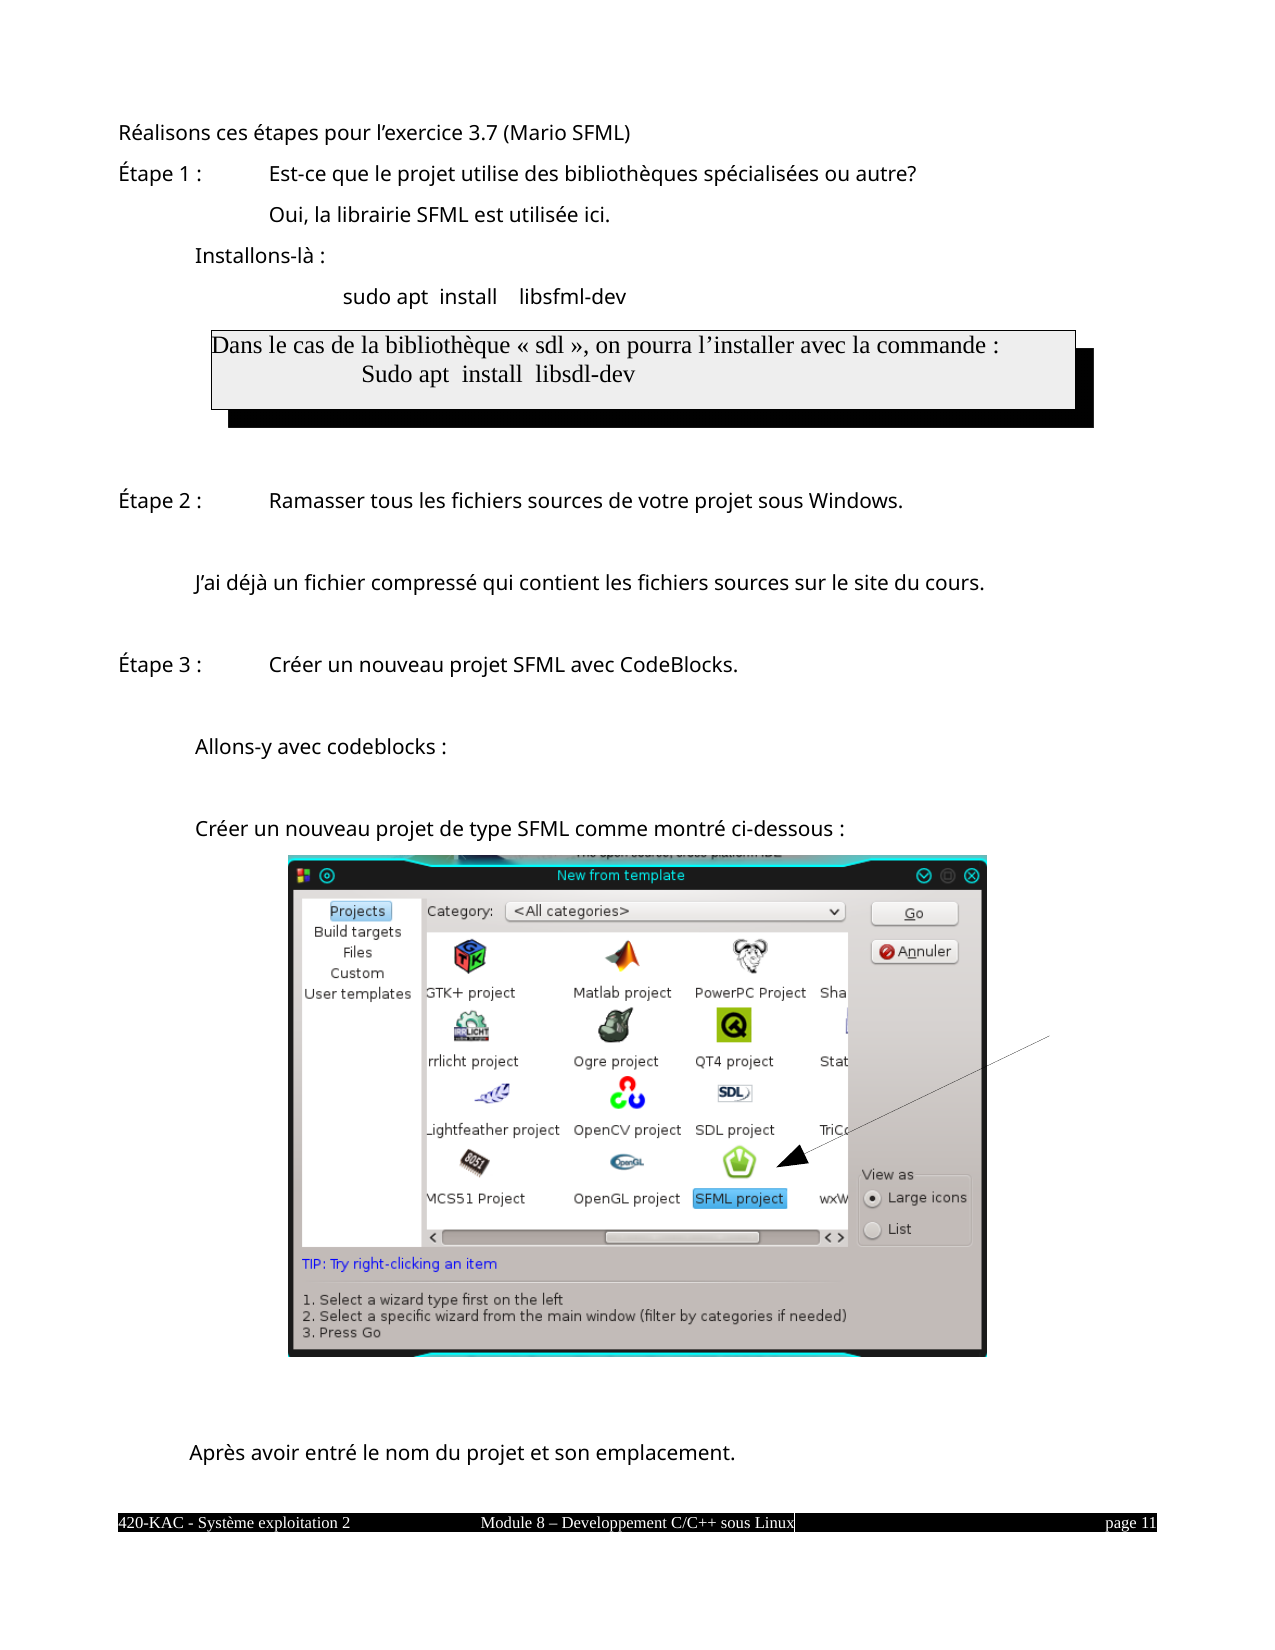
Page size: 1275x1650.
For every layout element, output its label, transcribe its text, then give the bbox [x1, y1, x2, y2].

text Réalisons ces étapes pour l’exercice 3.7 (Mario SFML) [118, 118, 1157, 147]
text Étape 2 : Ramasser tous les fichiers sources de votre projet sous Windows. [118, 487, 1157, 515]
text Installons-là : [118, 241, 1157, 269]
text Créer un nouveau projet de type SFML comme montré ci-dessous : [118, 814, 1157, 842]
picture [288, 855, 987, 1357]
text Étape 3 : Créer un nouveau projet SFML avec CodeBlocks. [118, 650, 1157, 679]
text Oui, la librairie SFML est utilisée ici. [118, 200, 1157, 228]
text J’ai déjà un fichier compressé qui contient les fichiers sources sur le site du cours. [118, 568, 1157, 597]
text sudo apt install libsfml-dev [118, 282, 1157, 310]
text Étape 1 : Est-ce que le projet utilise des bibliothèques spécialisées ou autre? [118, 159, 1157, 187]
text Allons-y avec codeblocks : [118, 732, 1157, 761]
text Après avoir entré le nom du projet et son emplacement. [189, 1438, 1157, 1467]
